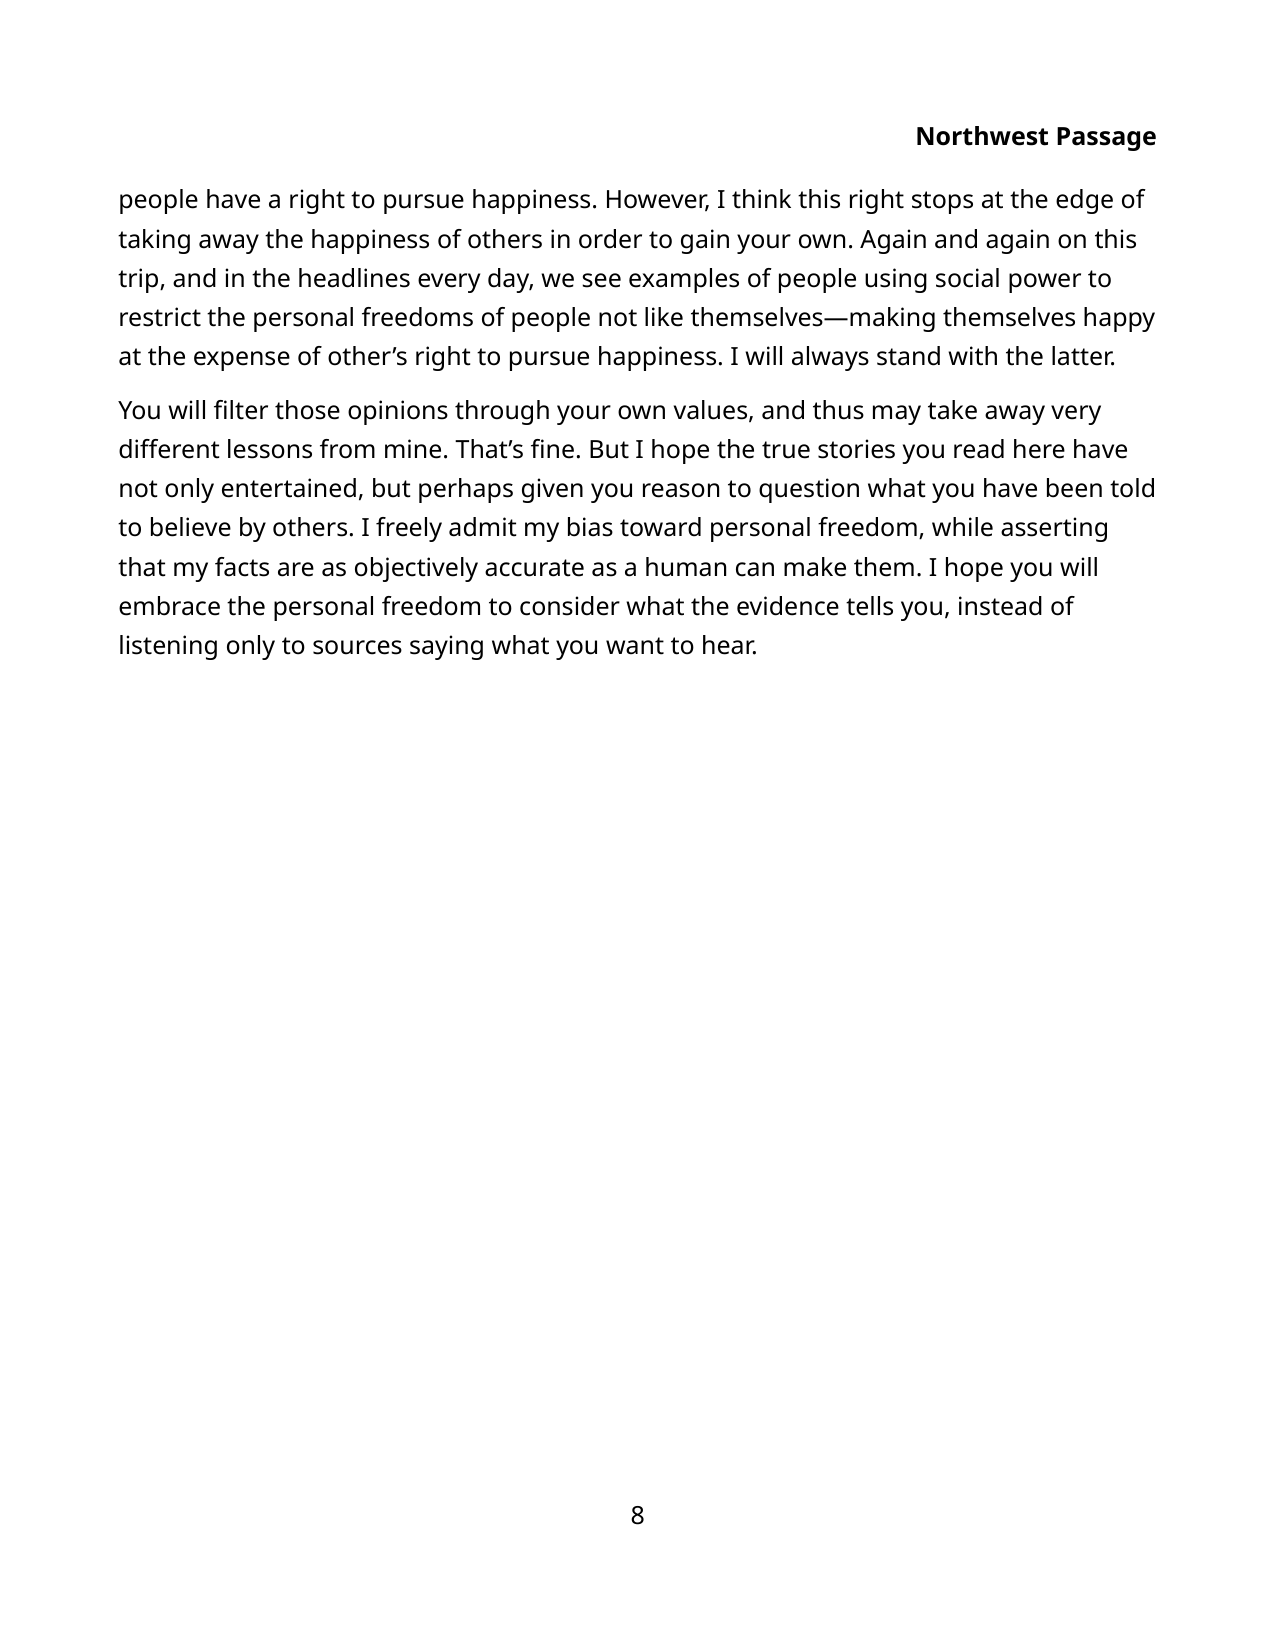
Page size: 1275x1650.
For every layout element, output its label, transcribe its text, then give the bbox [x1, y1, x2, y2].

text people have a right to pursue happiness. However, I think this right stops at the edge of taking away the happiness of others in order to gain your own. Again and again on this trip, and in the headlines every day, we see examples of people using social power to restrict the personal freedoms of people not like themselves—making themselves happy at the expense of other’s right to pursue happiness. I will always stand with the latter. [118, 182, 1157, 373]
text You will filter those opinions through your own values, and thus may take away very different lessons from mine. That’s fine. But I hope the true stories you read here have not only entertained, but perhaps given you reason to question what you have been told to believe by others. I freely admit my bias toward personal freedom, while asserting that my facts are as objectively accurate as a human can make them. I hope you will embrace the personal freedom to consider what the evidence tells you, instead of listening only to sources saying what you want to hear. [118, 393, 1157, 662]
